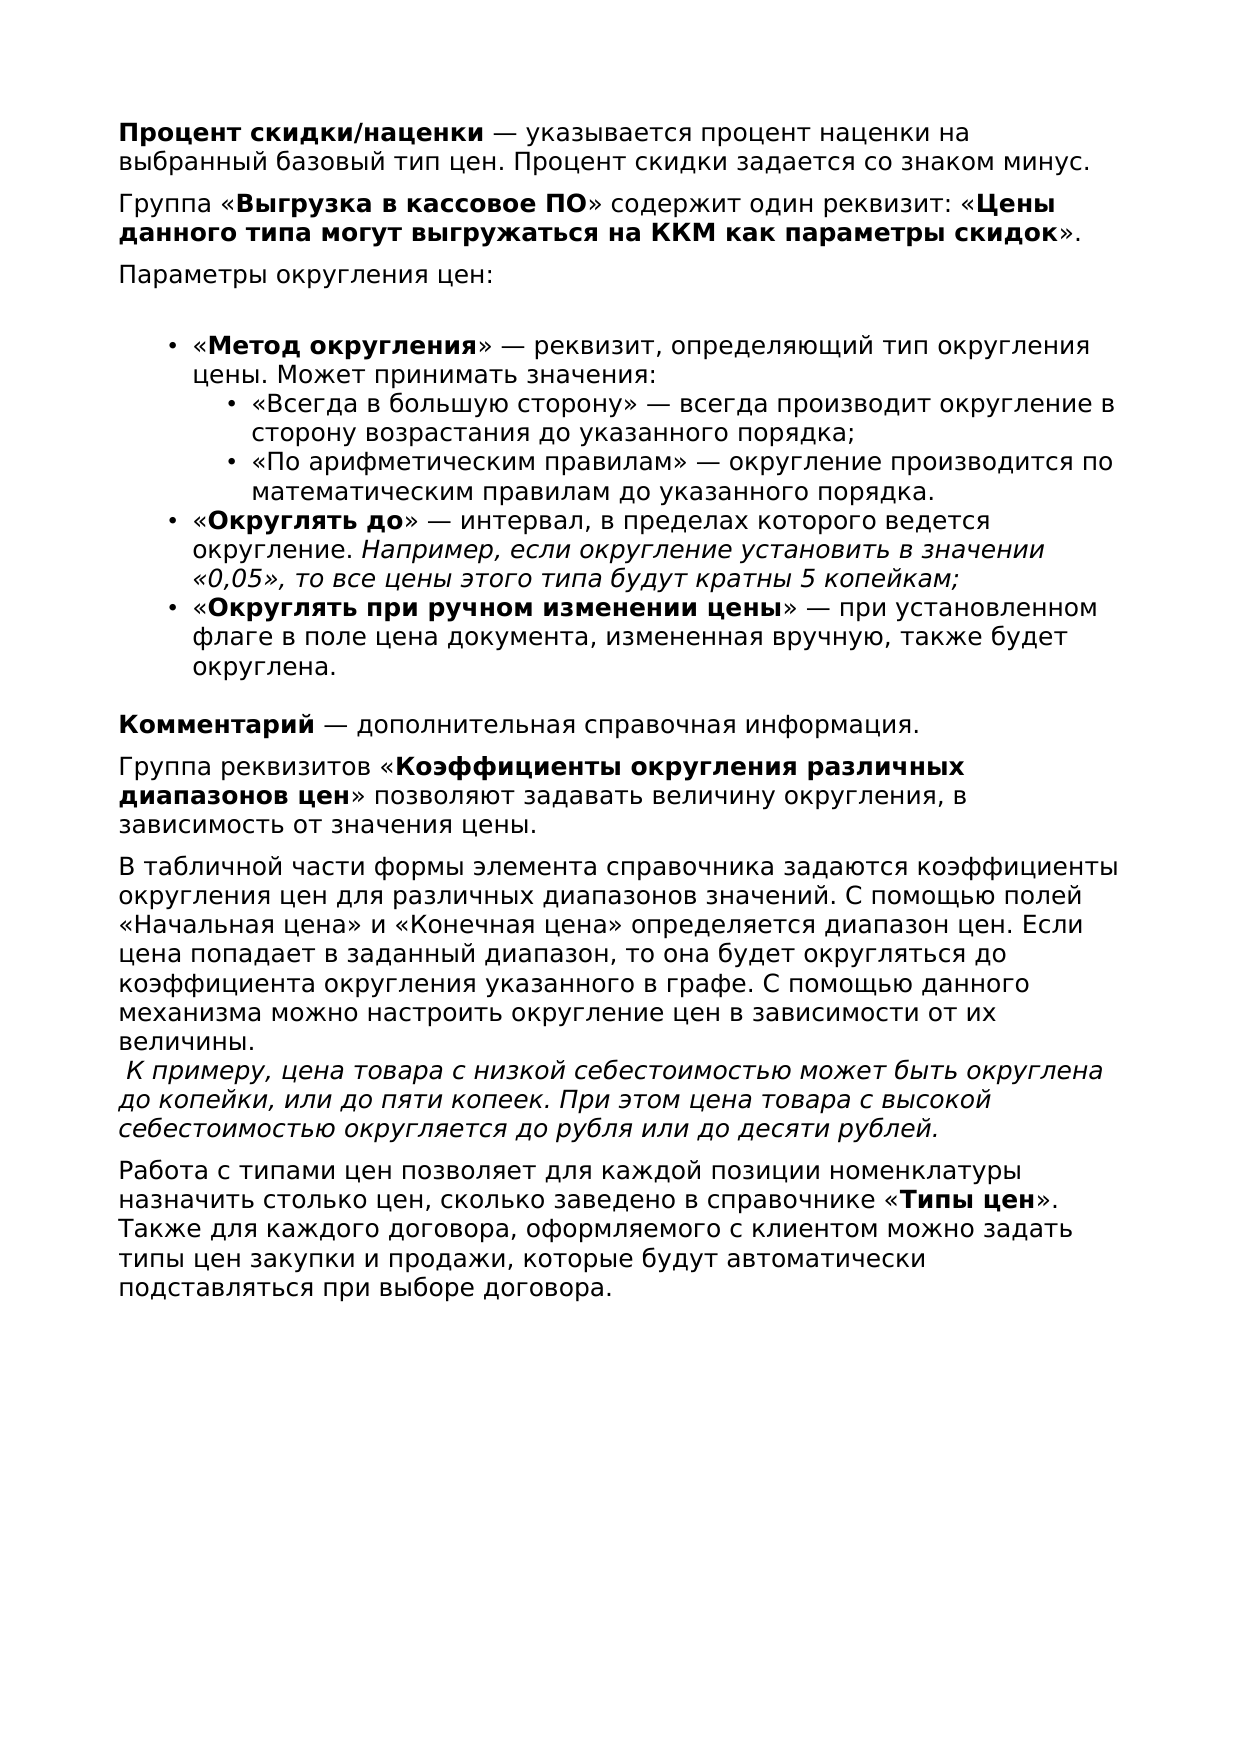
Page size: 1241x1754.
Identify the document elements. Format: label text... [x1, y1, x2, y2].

text Параметры округления цен: [118, 260, 1122, 289]
list «Метод округления» — реквизит, определяющий тип округления цены. Может принимать значения: [177, 331, 1122, 389]
text Работа с типами цен позволяет для каждой позиции номенклатуры назначить столько цен, сколько заведено в справочнике «Типы цен». Также для каждого договора, оформляемого с клиентом можно задать типы цен закупки и продажи, которые будут автоматически подставляться при выборе договора. [118, 1156, 1122, 1302]
list «По арифметическим правилам» — округление производится по математическим правилам до указанного порядка. [236, 448, 1122, 506]
text Комментарий — дополнительная справочная информация. [118, 710, 1122, 739]
list «Округлять до» — интервал, в пределах которого ведется округление. Например, если округление установить в значении «0,05», то все цены этого типа будут кратны 5 копейкам; [177, 506, 1122, 593]
text Группа реквизитов «Коэффициенты округления различных диапазонов цен» позволяют задавать величину округления, в зависимость от значения цены. [118, 752, 1122, 839]
list «Всегда в большую сторону» — всегда производит округление в сторону возрастания до указанного порядка; [236, 389, 1122, 448]
text В табличной части формы элемента справочника задаются коэффициенты округления цен для различных диапазонов значений. С помощью полей «Начальная цена» и «Конечная цена» определяется диапазон цен. Если цена попадает в заданный диапазон, то она будет округляться до коэффициента округления указанного в графе. С помощью данного механизма можно настроить округление цен в зависимости от их величины. К примеру, цена товара с низкой себестоимостью может быть округлена до копейки, или до пяти копеек. При этом цена товара с высокой себестоимостью округляется до рубля или до десяти рублей. [118, 852, 1122, 1144]
list «Округлять при ручном изменении цены» — при установленном флаге в поле цена документа, измененная вручную, также будет округлена. [177, 593, 1122, 681]
text Процент скидки/наценки — указывается процент наценки на выбранный базовый тип цен. Процент скидки задается со знаком минус. [118, 118, 1122, 176]
text Группа «Выгрузка в кассовое ПО» содержит один реквизит: «Цены данного типа могут выгружаться на ККМ как параметры скидок». [118, 189, 1122, 247]
